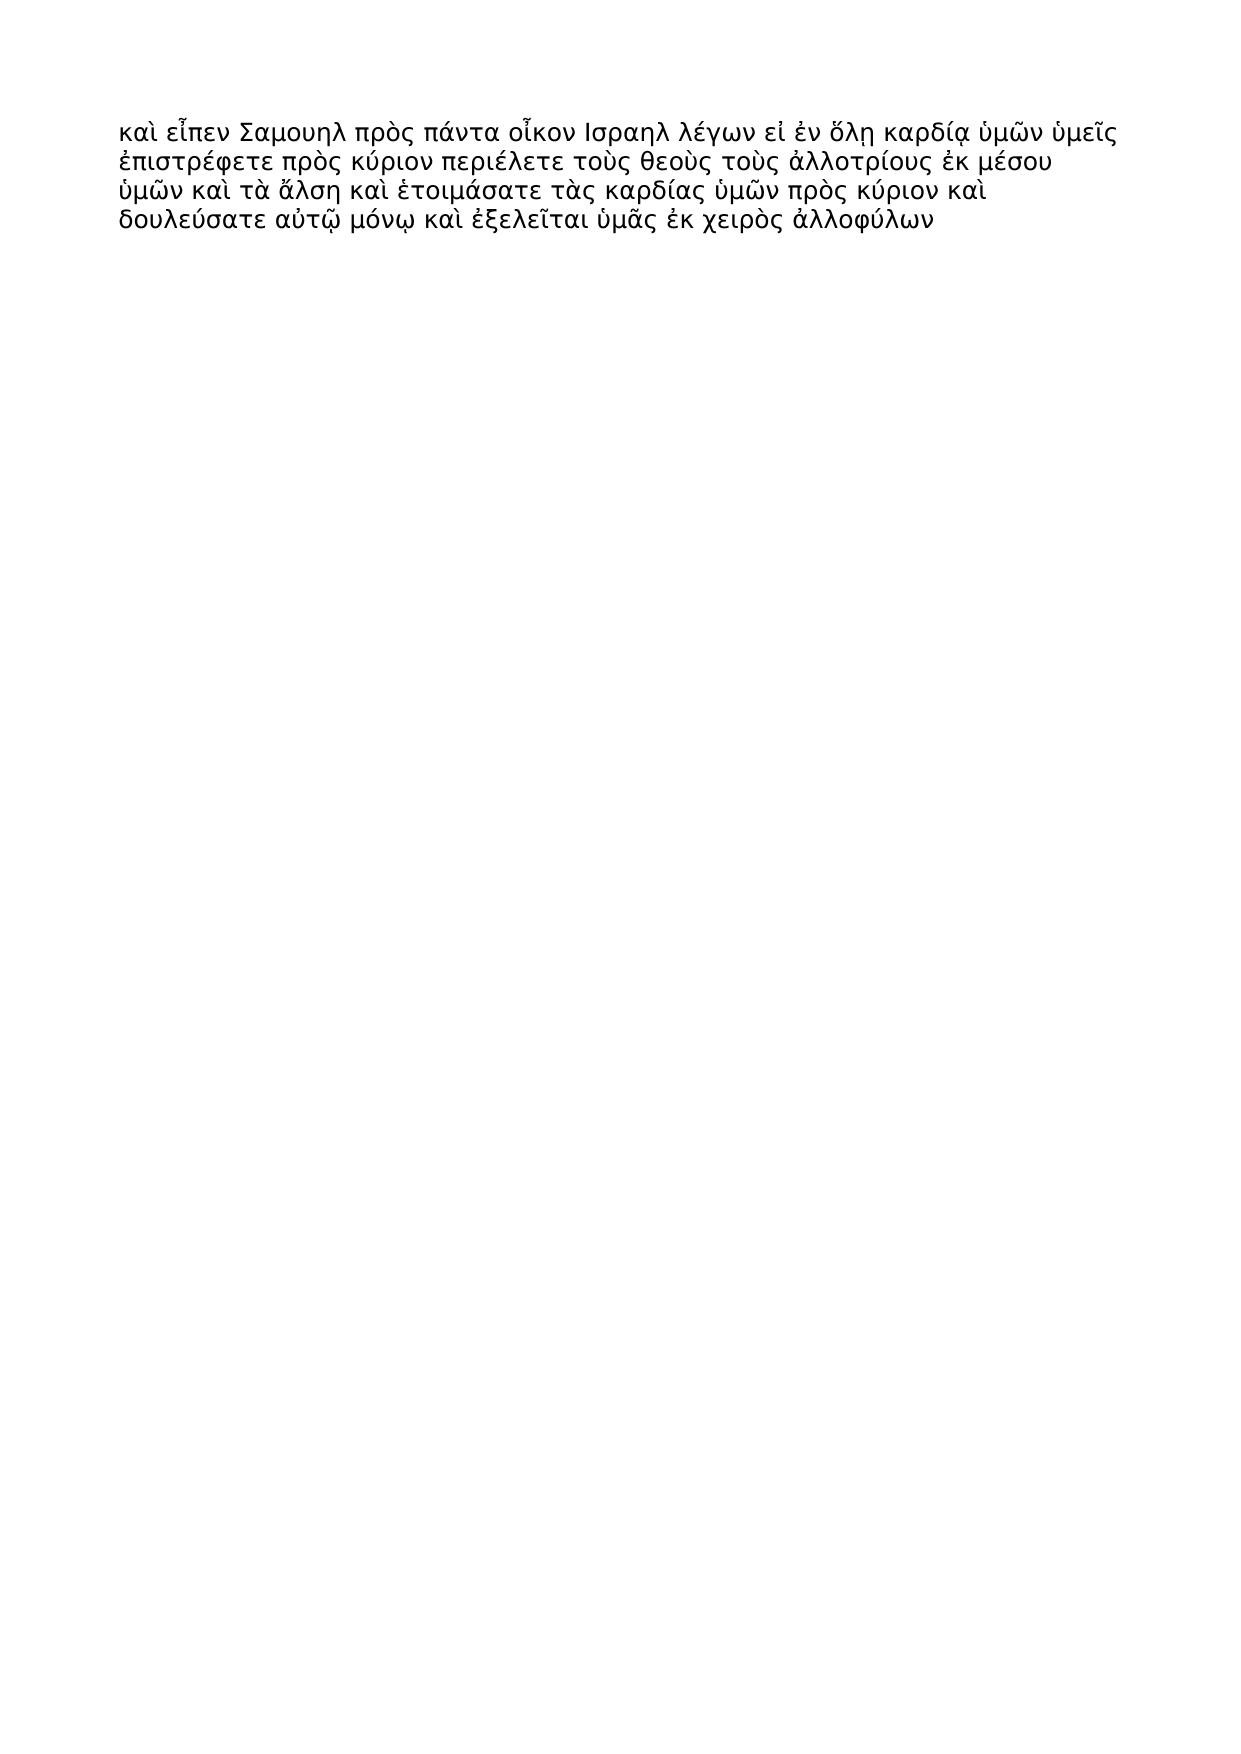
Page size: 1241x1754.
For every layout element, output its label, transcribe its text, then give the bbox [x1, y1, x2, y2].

text καὶ εἶπεν Σαμουηλ πρὸς πάντα οἶκον Ισραηλ λέγων εἰ ἐν ὅλῃ καρδίᾳ ὑμῶν ὑμεῖς ἐπιστρέφετε πρὸς κύριον περιέλετε τοὺς θεοὺς τοὺς ἀλλοτρίους ἐκ μέσου ὑμῶν καὶ τὰ ἄλση καὶ ἑτοιμάσατε τὰς καρδίας ὑμῶν πρὸς κύριον καὶ δουλεύσατε αὐτῷ μόνῳ καὶ ἐξελεῖται ὑμᾶς ἐκ χειρὸς ἀλλοφύλων [118, 118, 1122, 235]
